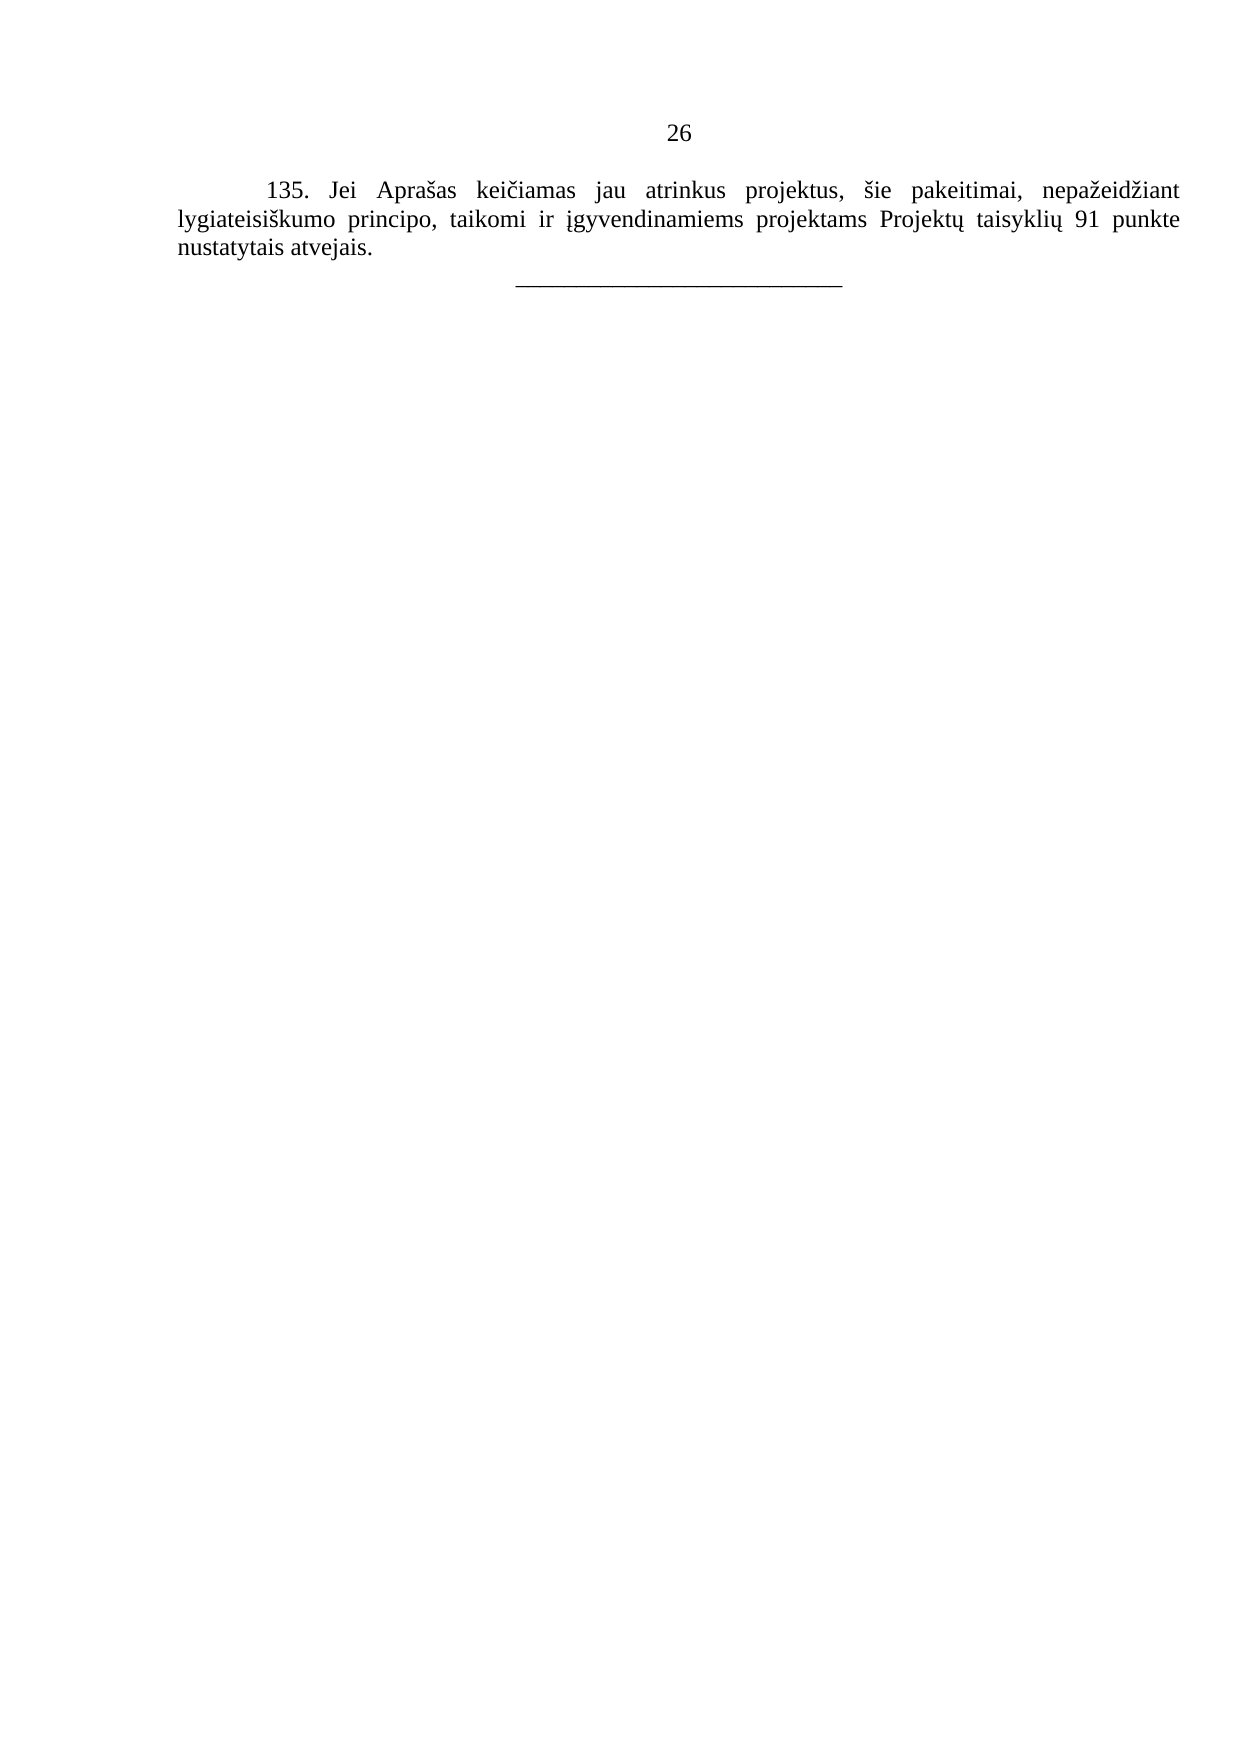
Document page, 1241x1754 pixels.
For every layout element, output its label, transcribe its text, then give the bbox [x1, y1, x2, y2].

text ___________________________ [177, 261, 1181, 290]
text 135. Jei Aprašas keičiamas jau atrinkus projektus, šie pakeitimai, nepažeidžiant lygiateisiškumo principo, taikomi ir įgyvendinamiems projektams Projektų taisyklių 91 punkte nustatytais atvejais. [177, 175, 1181, 261]
